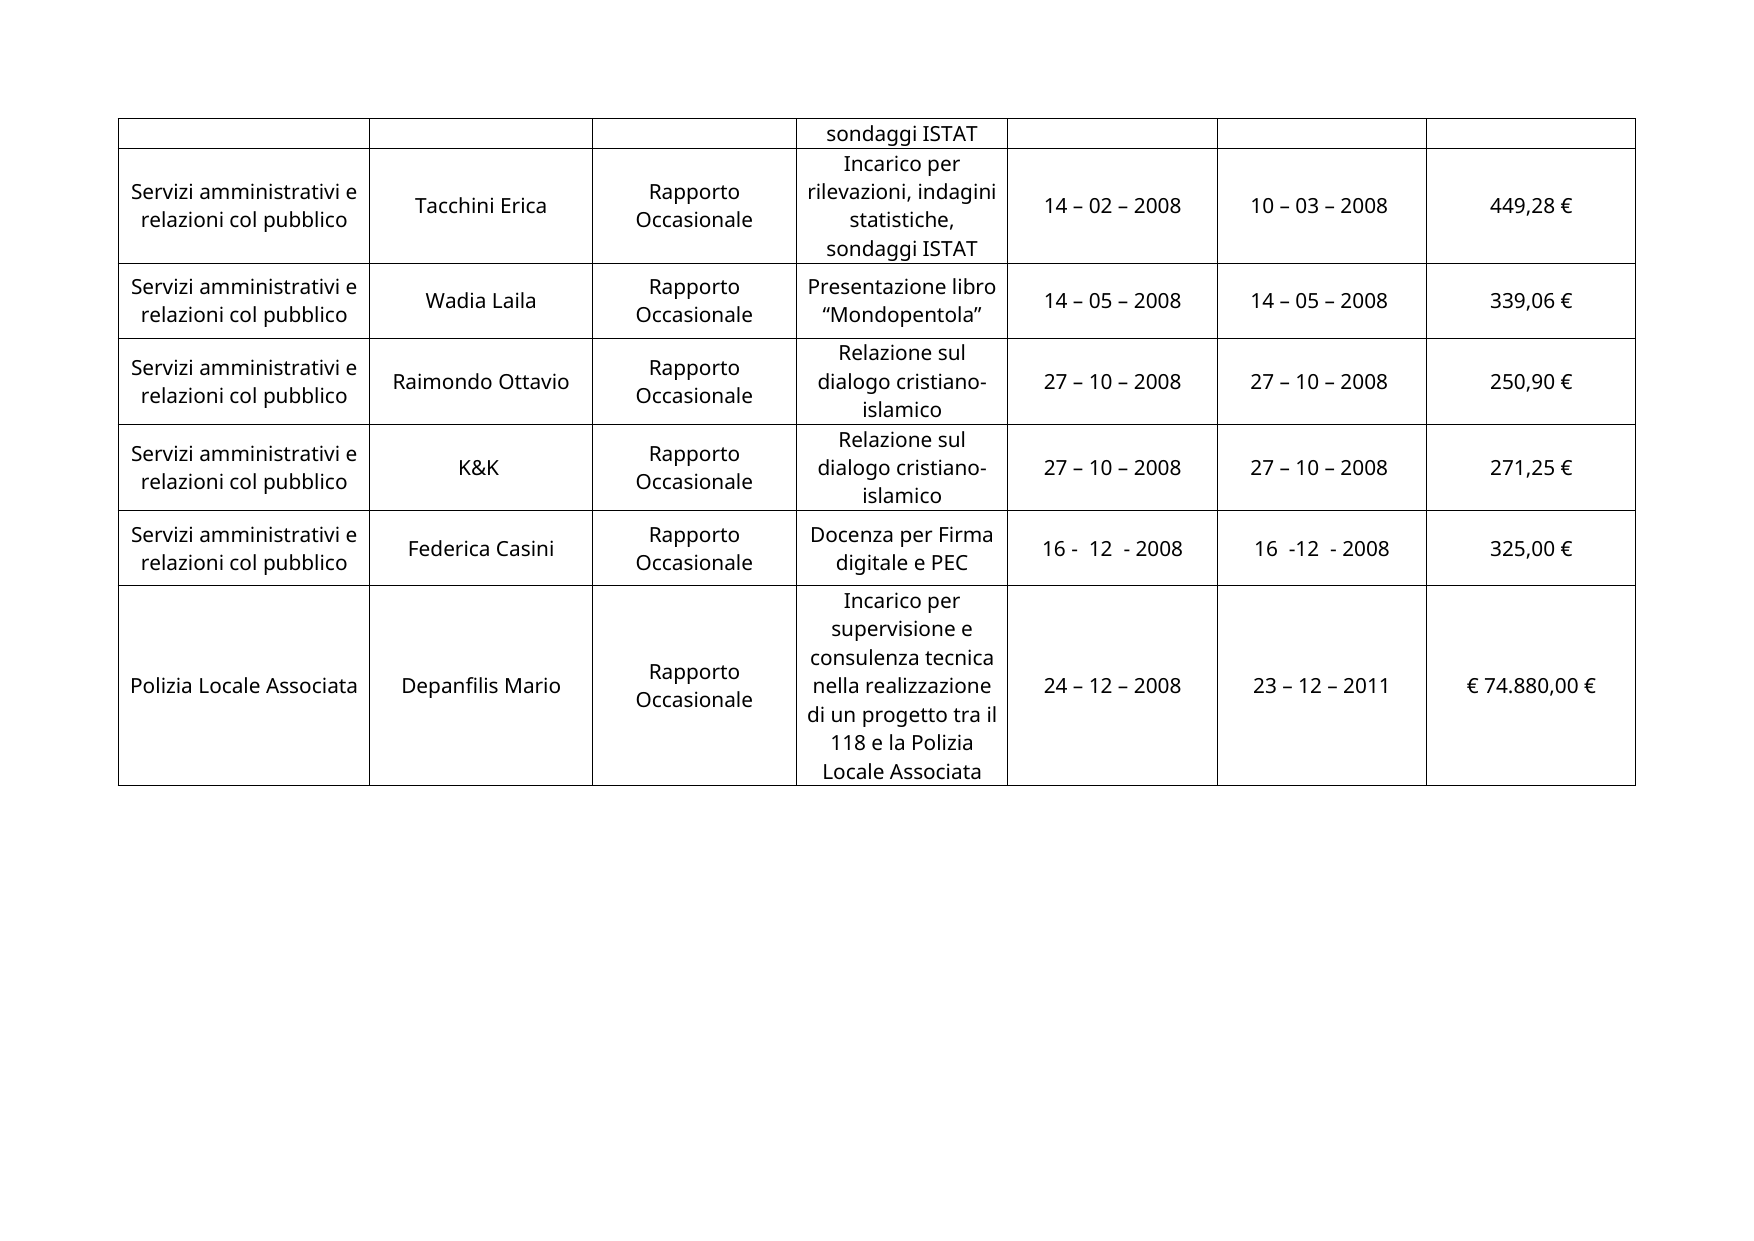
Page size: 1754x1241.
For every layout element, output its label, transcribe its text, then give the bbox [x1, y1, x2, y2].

table_cell [1218, 119, 1426, 148]
table_cell 14 – 02 – 2008 [1008, 149, 1217, 262]
table_cell 27 – 10 – 2008 [1008, 425, 1217, 510]
table_cell [370, 119, 592, 148]
table_cell Rapporto Occasionale [593, 511, 796, 585]
table_cell [119, 119, 369, 148]
table_cell Servizi amministrativi e relazioni col pubblico [119, 511, 369, 585]
table_cell Presentazione libro “Mondopentola” [797, 264, 1007, 337]
table_cell Federica Casini [370, 511, 592, 585]
table_cell Rapporto Occasionale [593, 425, 796, 510]
table_cell Servizi amministrativi e relazioni col pubblico [119, 149, 369, 262]
table_cell Polizia Locale Associata [119, 586, 369, 785]
table_cell [1427, 119, 1635, 148]
table_cell 24 – 12 – 2008 [1008, 586, 1217, 785]
table_cell Relazione sul dialogo cristiano-islamico [797, 425, 1007, 510]
table_cell 27 – 10 – 2008 [1218, 339, 1426, 424]
table_cell K&K [370, 425, 592, 510]
table_cell 339,06 € [1427, 264, 1635, 337]
table_cell 16 -12 - 2008 [1218, 511, 1426, 585]
table_cell [1008, 119, 1217, 148]
table_cell 27 – 10 – 2008 [1008, 339, 1217, 424]
table_cell 14 – 05 – 2008 [1218, 264, 1426, 337]
table_cell Rapporto Occasionale [593, 149, 796, 262]
table_cell 325,00 € [1427, 511, 1635, 585]
table_cell Rapporto Occasionale [593, 586, 796, 785]
table_cell € 74.880,00 € [1427, 586, 1635, 785]
table_cell 271,25 € [1427, 425, 1635, 510]
table_cell Relazione sul dialogo cristiano-islamico [797, 339, 1007, 424]
table_cell Servizi amministrativi e relazioni col pubblico [119, 339, 369, 424]
table_cell 449,28 € [1427, 149, 1635, 262]
table_cell [593, 119, 796, 148]
table_cell Incarico per rilevazioni, indagini statistiche, sondaggi ISTAT [797, 149, 1007, 262]
table_cell 27 – 10 – 2008 [1218, 425, 1426, 510]
table_cell 10 – 03 – 2008 [1218, 149, 1426, 262]
table_cell 16 - 12 - 2008 [1008, 511, 1217, 585]
table_cell 250,90 € [1427, 339, 1635, 424]
table_cell Servizi amministrativi e relazioni col pubblico [119, 264, 369, 337]
table_cell Wadia Laila [370, 264, 592, 337]
table_cell Rapporto Occasionale [593, 339, 796, 424]
table_cell Servizi amministrativi e relazioni col pubblico [119, 425, 369, 510]
table_cell sondaggi ISTAT [797, 119, 1007, 148]
table_cell Tacchini Erica [370, 149, 592, 262]
table_cell Incarico per supervisione e consulenza tecnica nella realizzazione di un progetto tra il 118 e la Polizia Locale Associata [797, 586, 1007, 785]
table_cell Rapporto Occasionale [593, 264, 796, 337]
table_cell Raimondo Ottavio [370, 339, 592, 424]
table_cell Depanfilis Mario [370, 586, 592, 785]
table_cell 23 – 12 – 2011 [1218, 586, 1426, 785]
table_cell 14 – 05 – 2008 [1008, 264, 1217, 337]
table_cell Docenza per Firma digitale e PEC [797, 511, 1007, 585]
